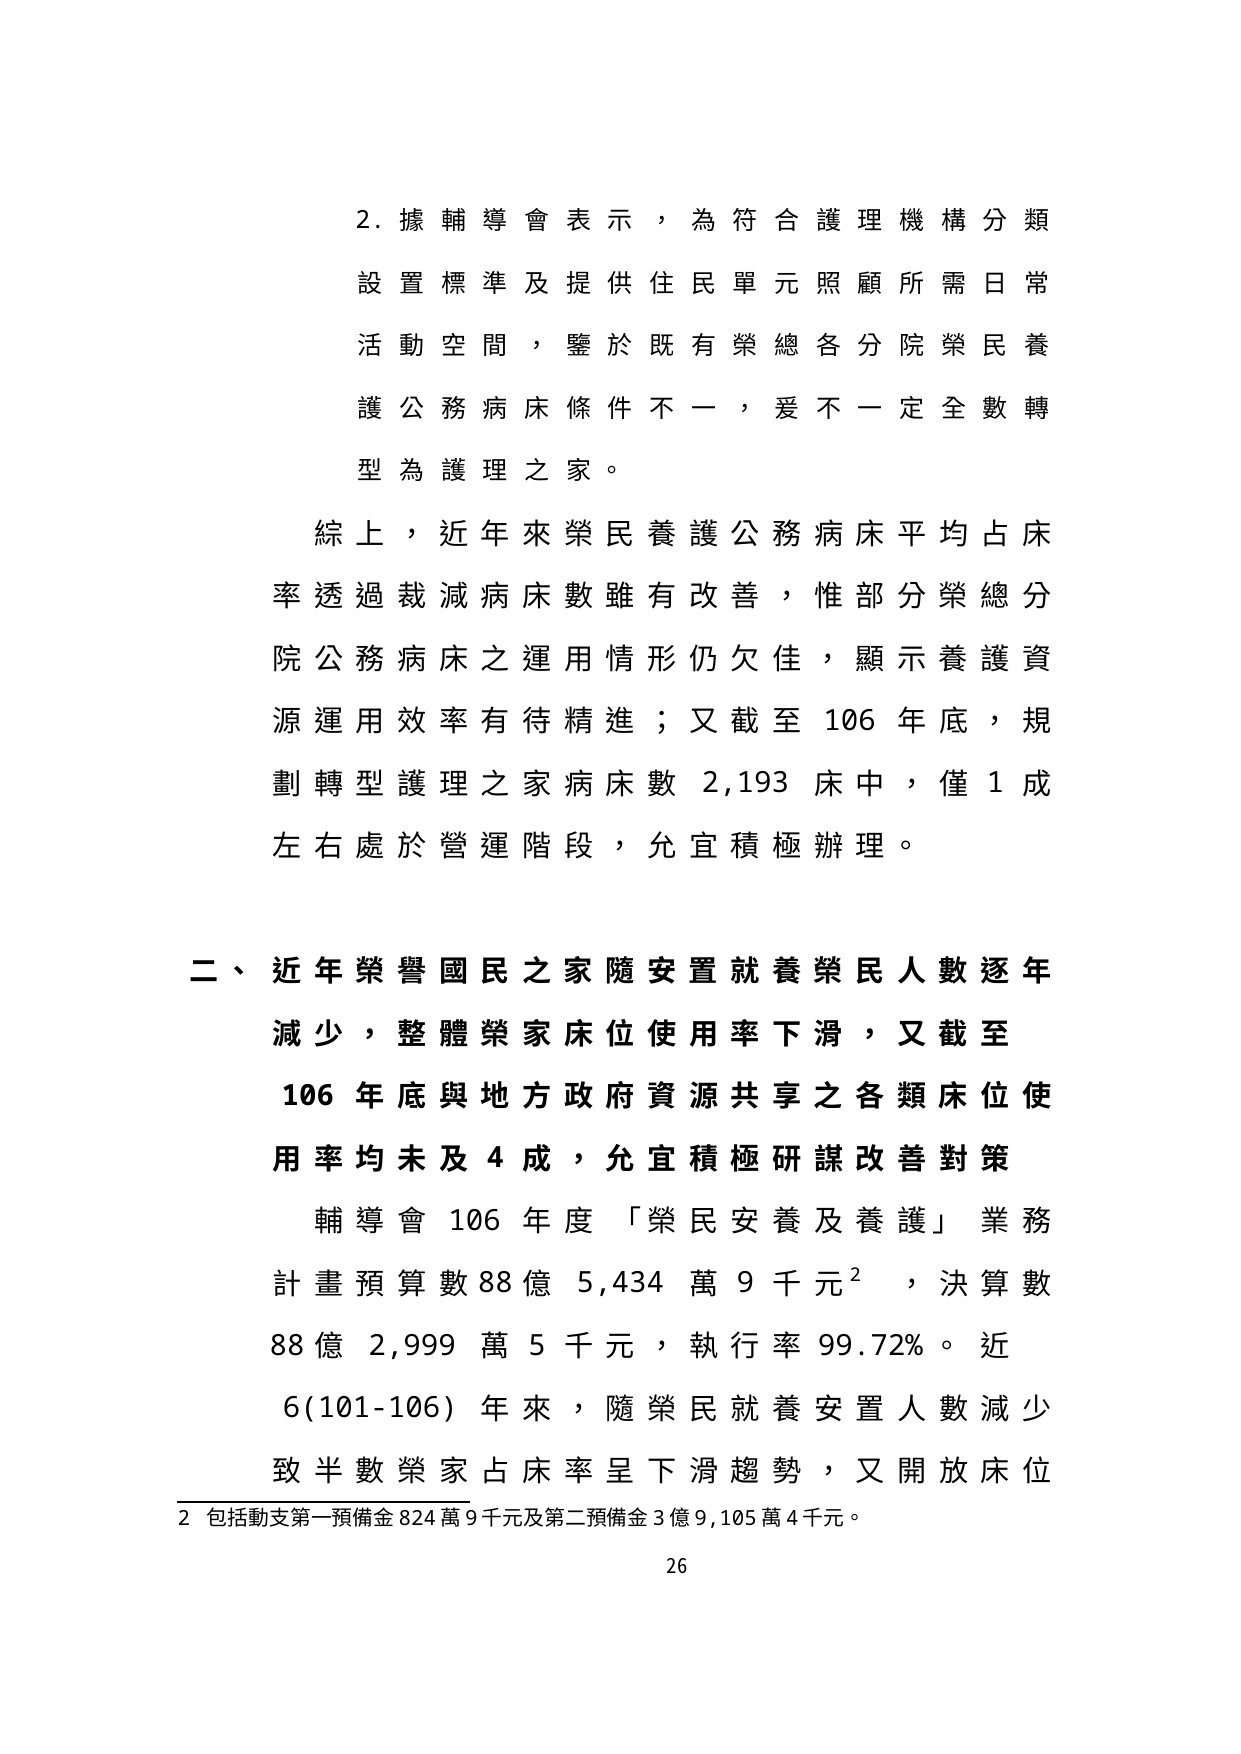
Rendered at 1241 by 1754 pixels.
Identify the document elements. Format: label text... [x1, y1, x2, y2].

text 二、近年榮譽國民之家隨安置就養榮民人數逐年減少，整體榮家床位使用率下滑，又截至106年底與地方政府資源共享之各類床位使用率均未及4成，允宜積極研謀改善對策 [183, 927, 1058, 1177]
text 包括動支第一預備金824萬9千元及第二預備金3億9,105萬4千元。 [177, 1502, 1063, 1532]
text 綜上，近年來榮民養護公務病床平均占床率透過裁減病床數雖有改善，惟部分榮總分院公務病床之運用情形仍欠佳，顯示養護資源運用效率有待精進；又截至106年底，規劃轉型護理之家病床數2,193床中，僅1成左右處於營運階段，允宜積極辦理。 [242, 490, 1058, 865]
text 輔導會106年度「榮民安養及養護」業務計畫預算數88億5,434萬9千元，決算數88億2,999萬5千元，執行率99.72%。近6(101-106)年來，隨榮民就養安置人數減少致半數榮家占床率呈下滑趨勢，又開放床位 [242, 1177, 1058, 1490]
text 2.據輔導會表示，為符合護理機構分類設置標準及提供住民單元照顧所需日常活動空間，鑒於既有榮總各分院榮民養護公務病床條件不一，爰不一定全數轉型為護理之家。 [315, 177, 1058, 490]
